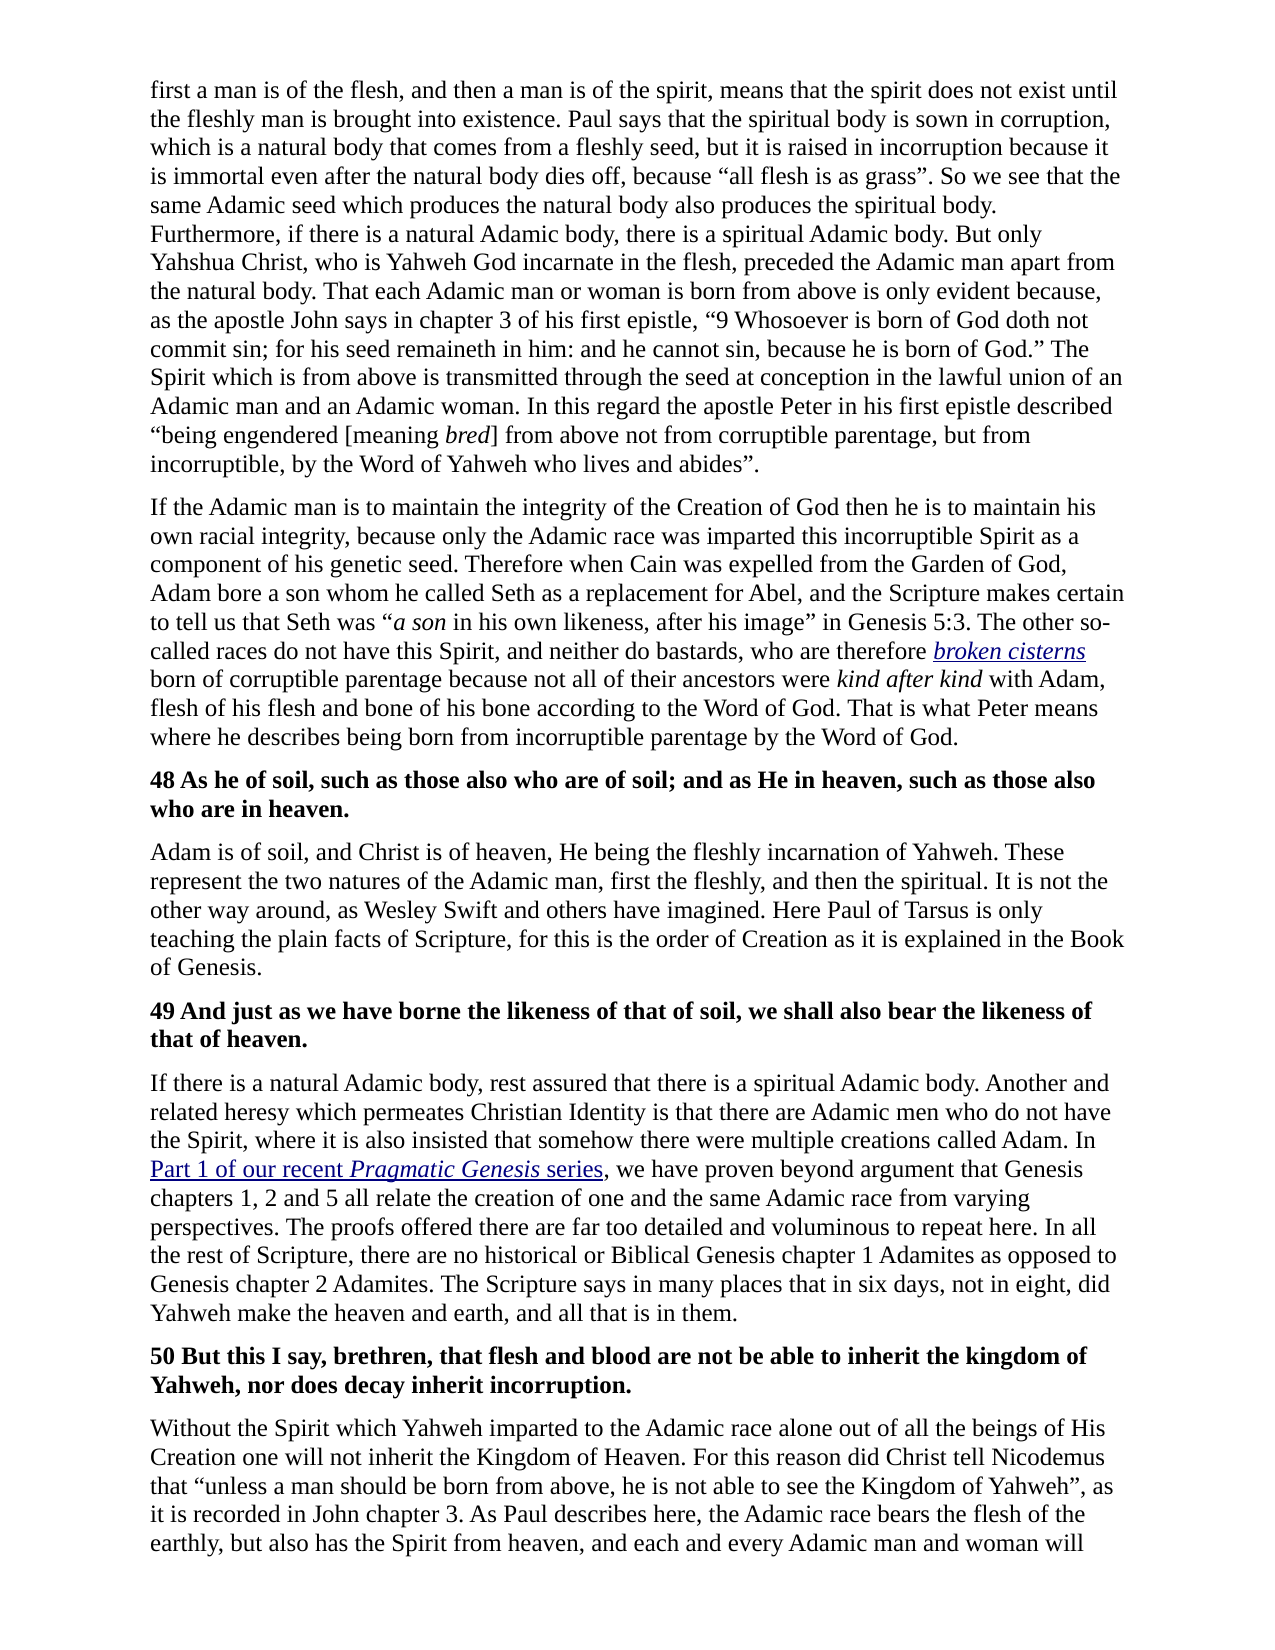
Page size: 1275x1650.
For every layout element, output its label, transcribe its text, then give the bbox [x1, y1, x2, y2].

text If the Adamic man is to maintain the integrity of the Creation of God then he is to maintain his own racial integrity, because only the Adamic race was imparted this incorruptible Spirit as a component of his genetic seed. Therefore when Cain was expelled from the Garden of God, Adam bore a son whom he called Seth as a replacement for Abel, and the Scripture makes certain to tell us that Seth was “a son in his own likeness, after his image” in Genesis 5:3. The other so-called races do not have this Spirit, and neither do bastards, who are therefore broken cisterns born of corruptible parentage because not all of their ancestors were kind after kind with Adam, flesh of his flesh and bone of his bone according to the Word of God. That is what Peter means where he describes being born from incorruptible parentage by the Word of God. [150, 492, 1125, 751]
text If there is a natural Adamic body, rest assured that there is a spiritual Adamic body. Another and related heresy which permeates Christian Identity is that there are Adamic men who do not have the Spirit, where it is also insisted that somehow there were multiple creations called Adam. In Part 1 of our recent Pragmatic Genesis series, we have proven beyond argument that Genesis chapters 1, 2 and 5 all relate the creation of one and the same Adamic race from varying perspectives. The proofs offered there are far too detailed and voluminous to repeat here. In all the rest of Scripture, there are no historical or Biblical Genesis chapter 1 Adamites as opposed to Genesis chapter 2 Adamites. The Scripture says in many places that in six days, not in eight, did Yahweh make the heaven and earth, and all that is in them. [150, 1068, 1125, 1327]
text Without the Spirit which Yahweh imparted to the Adamic race alone out of all the beings of His Creation one will not inherit the Kingdom of Heaven. For this reason did Christ tell Nicodemus that “unless a man should be born from above, he is not able to see the Kingdom of Yahweh”, as it is recorded in John chapter 3. As Paul describes here, the Adamic race bears the flesh of the earthly, but also has the Spirit from heaven, and each and every Adamic man and woman will [150, 1413, 1125, 1557]
text 49 And just as we have borne the likeness of that of soil, we shall also bear the likeness of that of heaven. [150, 996, 1125, 1053]
text Adam is of soil, and Christ is of heaven, He being the fleshly incarnation of Yahweh. These represent the two natures of the Adamic man, first the fleshly, and then the spiritual. It is not the other way around, as Wesley Swift and others have imagined. Here Paul of Tarsus is only teaching the plain facts of Scripture, for this is the order of Creation as it is explained in the Book of Genesis. [150, 837, 1125, 981]
text 48 As he of soil, such as those also who are of soil; and as He in heaven, such as those also who are in heaven. [150, 765, 1125, 823]
text first a man is of the flesh, and then a man is of the spirit, means that the spirit does not exist until the fleshly man is brought into existence. Paul says that the spiritual body is sown in corruption, which is a natural body that comes from a fleshly seed, but it is raised in incorruption because it is immortal even after the natural body dies off, because “all flesh is as grass”. So we see that the same Adamic seed which produces the natural body also produces the spiritual body. Furthermore, if there is a natural Adamic body, there is a spiritual Adamic body. But only Yahshua Christ, who is Yahweh God incarnate in the flesh, preceded the Adamic man apart from the natural body. That each Adamic man or woman is born from above is only evident because, as the apostle John says in chapter 3 of his first epistle, “9 Whosoever is born of God doth not commit sin; for his seed remaineth in him: and he cannot sin, because he is born of God.” The Spirit which is from above is transmitted through the seed at conception in the lawful union of an Adamic man and an Adamic woman. In this regard the apostle Peter in his first epistle described “being engendered [meaning bred] from above not from corruptible parentage, but from incorruptible, by the Word of Yahweh who lives and abides”. [150, 75, 1125, 477]
text 50 But this I say, brethren, that flesh and blood are not be able to inherit the kingdom of Yahweh, nor does decay inherit incorruption. [150, 1341, 1125, 1399]
